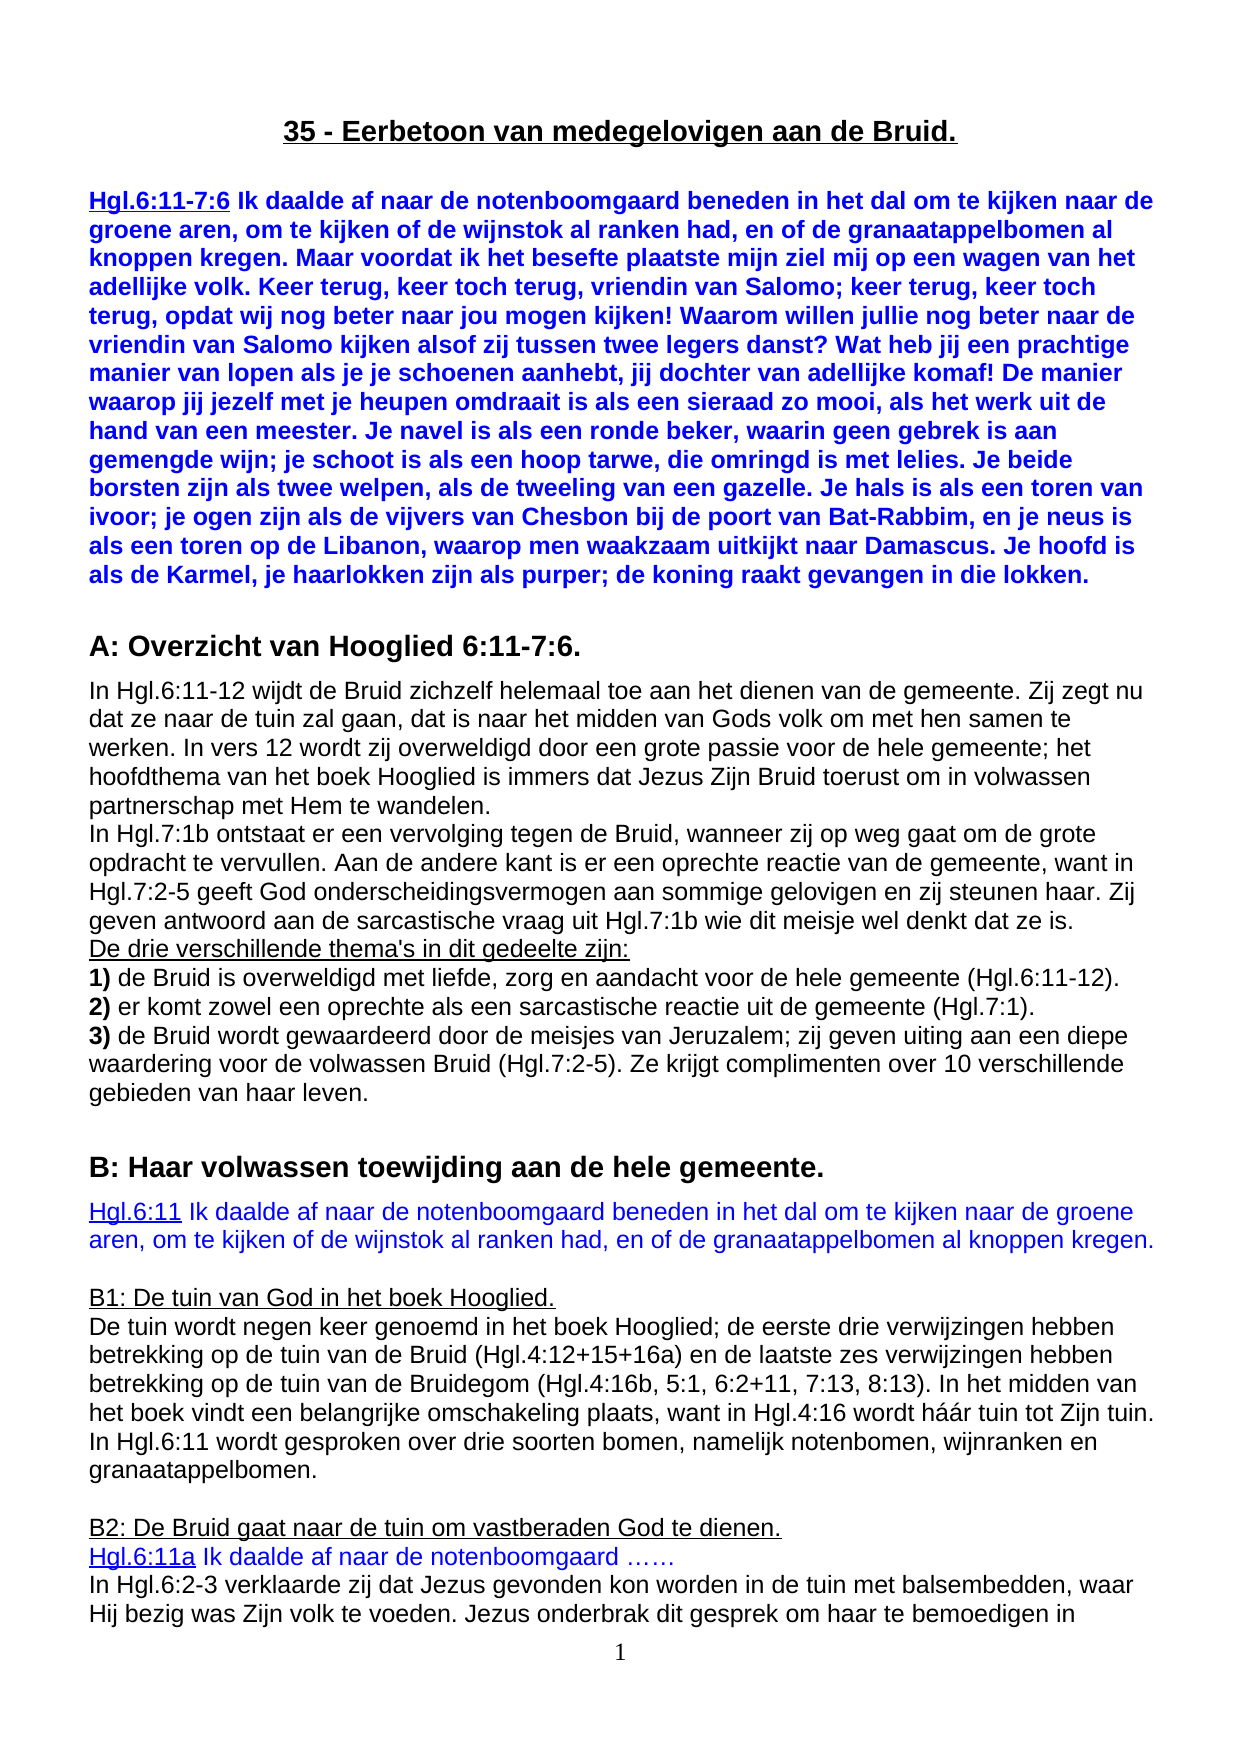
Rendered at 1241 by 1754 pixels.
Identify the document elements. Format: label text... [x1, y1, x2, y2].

text B2: De Bruid gaat naar de tuin om vastberaden God te dienen. [88, 1513, 1163, 1541]
subtitle B: Haar volwassen toewijding aan de hele gemeente. [88, 1150, 1152, 1184]
text Hgl.6:11a Ik daalde af naar de notenboomgaard …… [88, 1541, 1163, 1570]
text In Hgl.7:1b ontstaat er een vervolging tegen de Bruid, wanneer zij op weg gaat om de grote opdracht te vervullen. Aan de andere kant is er een oprechte reactie van de gemeente, want in Hgl.7:2-5 geeft God onderscheidingsvermogen aan sommige gelovigen en zij steunen haar. Zij geven antwoord aan de sarcastische vraag uit Hgl.7:1b wie dit meisje wel denkt dat ze is. [88, 819, 1163, 934]
text Hgl.6:11 Ik daalde af naar de notenboomgaard beneden in het dal om te kijken naar de groene aren, om te kijken of de wijnstok al ranken had, en of de granaatappelbomen al knoppen kregen. [88, 1196, 1163, 1254]
text In Hgl.6:11-12 wijdt de Bruid zichzelf helemaal toe aan het dienen van de gemeente. Zij zegt nu dat ze naar de tuin zal gaan, dat is naar het midden van Gods volk om met hen samen te werken. In vers 12 wordt zij overweldigd door een grote passie voor de hele gemeente; het hoofdthema van het boek Hooglied is immers dat Jezus Zijn Bruid toerust om in volwassen partnerschap met Hem te wandelen. [88, 676, 1163, 819]
text 1) de Bruid is overweldigd met liefde, zorg en aandacht voor de hele gemeente (Hgl.6:11-12). [88, 963, 1163, 992]
text In Hgl.6:2-3 verklaarde zij dat Jezus gevonden kon worden in de tuin met balsembedden, waar Hij bezig was Zijn volk te voeden. Jezus onderbrak dit gesprek om haar te bemoedigen in [88, 1570, 1163, 1628]
subtitle A: Overzicht van Hooglied 6:11-7:6. [88, 629, 1152, 663]
text 3) de Bruid wordt gewaardeerd door de meisjes van Jeruzalem; zij geven uiting aan een diepe waardering voor de volwassen Bruid (Hgl.7:2-5). Ze krijgt complimenten over 10 verschillende gebieden van haar leven. [88, 1021, 1163, 1107]
text Hgl.6:11-7:6 Ik daalde af naar de notenboomgaard beneden in het dal om te kijken naar de groene aren, om te kijken of de wijnstok al ranken had, en of de granaatappelbomen al knoppen kregen. Maar voordat ik het besefte plaatste mijn ziel mij op een wagen van het adellijke volk. Keer terug, keer toch terug, vriendin van Salomo; keer terug, keer toch terug, opdat wij nog beter naar jou mogen kijken! Waarom willen jullie nog beter naar de vriendin van Salomo kijken alsof zij tussen twee legers danst? Wat heb jij een prachtige manier van lopen als je je schoenen aanhebt, jij dochter van adellijke komaf! De manier waarop jij jezelf met je heupen omdraait is als een sieraad zo mooi, als het werk uit de hand van een meester. Je navel is als een ronde beker, waarin geen gebrek is aan gemengde wijn; je schoot is als een hoop tarwe, die omringd is met lelies. Je beide borsten zijn als twee welpen, als de tweeling van een gazelle. Je hals is als een toren van ivoor; je ogen zijn als de vijvers van Chesbon bij de poort van Bat-Rabbim, en je neus is als een toren op de Libanon, waarop men waakzaam uitkijkt naar Damascus. Je hoofd is als de Karmel, je haarlokken zijn als purper; de koning raakt gevangen in die lokken. [88, 186, 1163, 588]
text De tuin wordt negen keer genoemd in het boek Hooglied; de eerste drie verwijzingen hebben betrekking op de tuin van de Bruid (Hgl.4:12+15+16a) en de laatste zes verwijzingen hebben betrekking op de tuin van de Bruidegom (Hgl.4:16b, 5:1, 6:2+11, 7:13, 8:13). In het midden van het boek vindt een belangrijke omschakeling plaats, want in Hgl.4:16 wordt háár tuin tot Zijn tuin. In Hgl.6:11 wordt gesproken over drie soorten bomen, namelijk notenbomen, wijnranken en granaatappelbomen. [88, 1311, 1163, 1484]
text De drie verschillende thema's in dit gedeelte zijn: [88, 934, 1163, 963]
title 35 - Eerbetoon van medegelovigen aan de Bruid. [88, 113, 1152, 147]
text B1: De tuin van God in het boek Hooglied. [88, 1283, 1163, 1311]
text 2) er komt zowel een oprechte als een sarcastische reactie uit de gemeente (Hgl.7:1). [88, 992, 1163, 1021]
